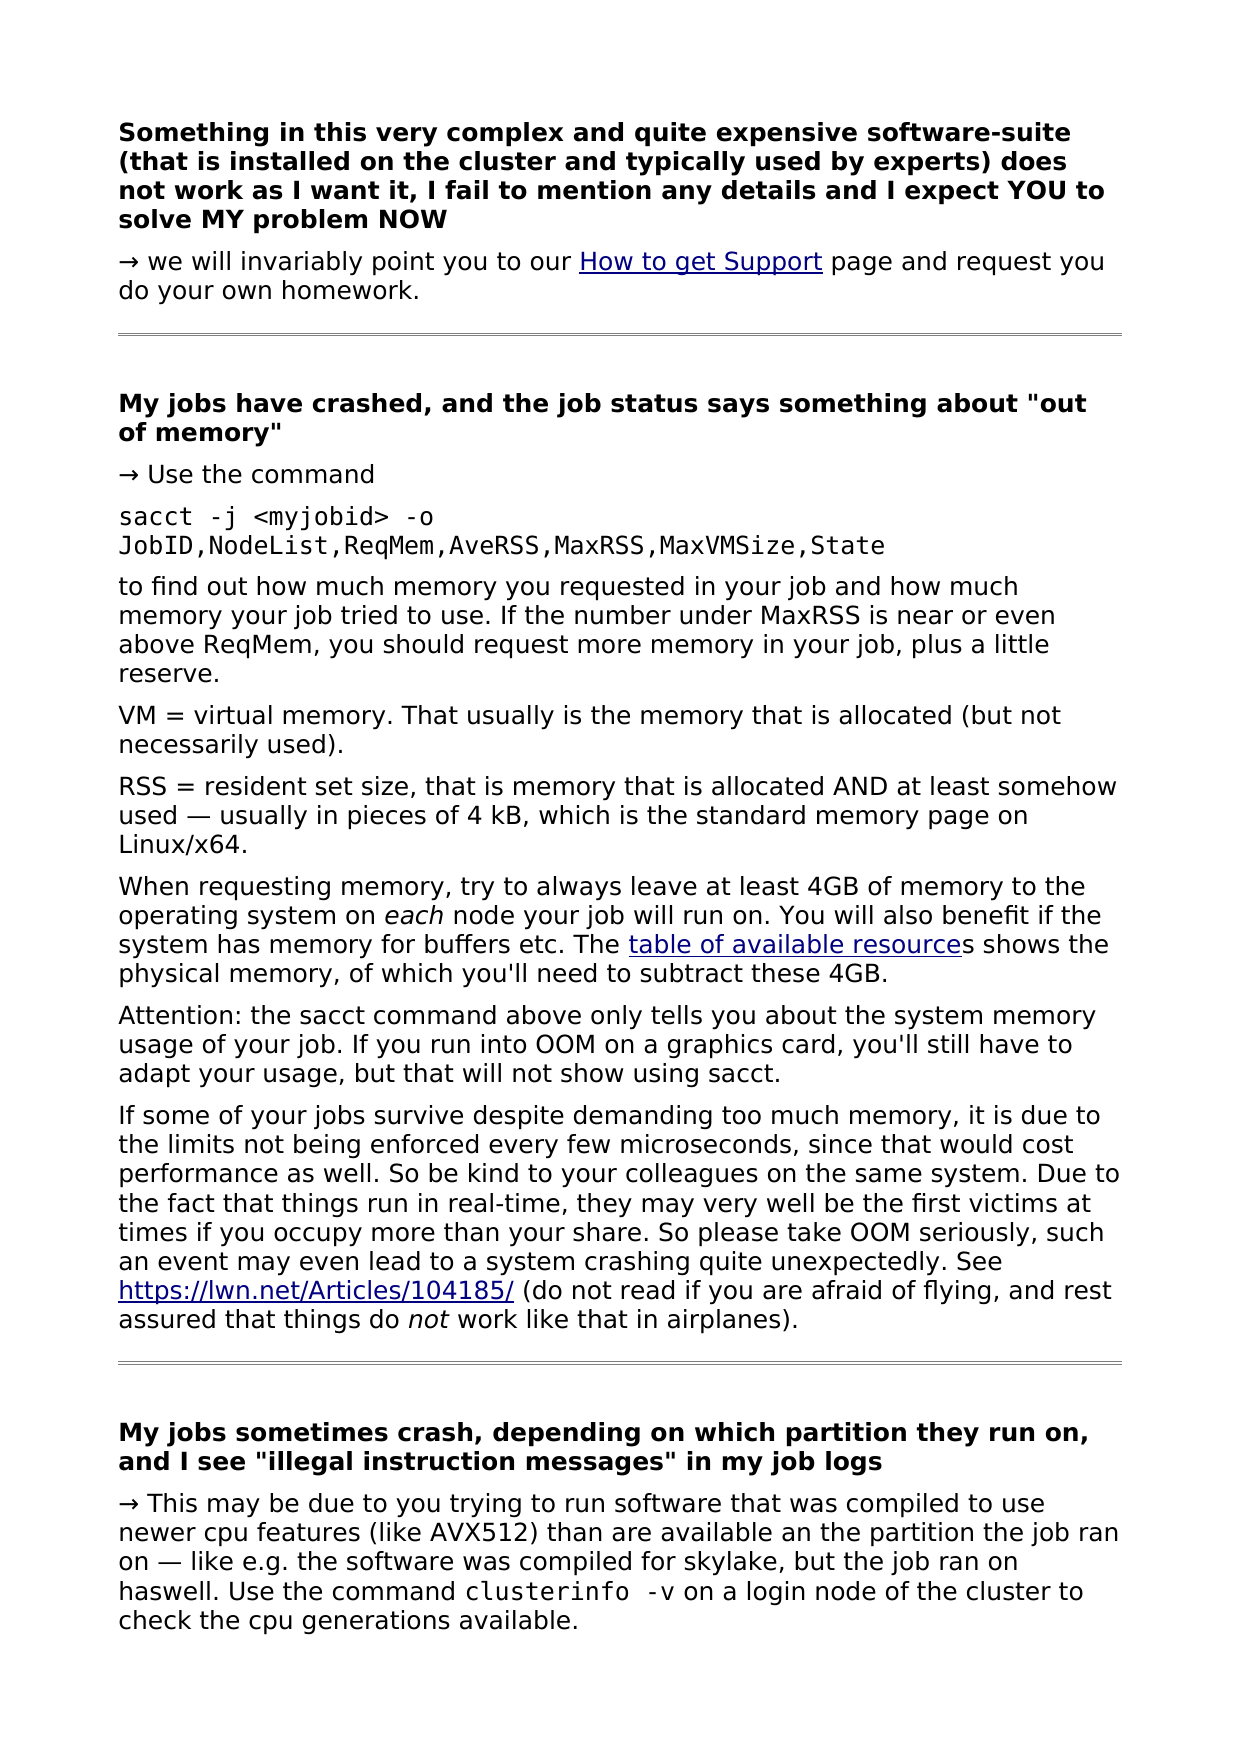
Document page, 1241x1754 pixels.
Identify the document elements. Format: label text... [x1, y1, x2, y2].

text → Use the command [118, 460, 1122, 489]
text → This may be due to you trying to run software that was compiled to use newer cpu features (like AVX512) than are available an the partition the job ran on — like e.g. the software was compiled for skylake, but the job ran on haswell. Use the command clusterinfo -v on a login node of the cluster to check the cpu generations available. [118, 1489, 1122, 1635]
text → we will invariably point you to our How to get Support page and request you do your own homework. [118, 247, 1122, 306]
subtitle My jobs have crashed, and the job status says something about "out of memory" [118, 389, 1122, 448]
subtitle Something in this very complex and quite expensive software-suite (that is installed on the cluster and typically used by experts) does not work as I want it, I fail to mention any details and I expect YOU to solve MY problem NOW [118, 118, 1122, 235]
text If some of your jobs survive despite demanding too much memory, it is due to the limits not being enforced every few microseconds, since that would cost performance as well. So be kind to your colleagues on the same system. Due to the fact that things run in real-time, they may very well be the first victims at times if you occupy more than your share. So please take OOM seriously, such an event may even lead to a system crashing quite unexpectedly. See https://lwn.net/Articles/104185/ (do not read if you are afraid of flying, and rest assured that things do not work like that in airplanes). [118, 1101, 1122, 1334]
text RSS = resident set size, that is memory that is allocated AND at least somehow used — usually in pieces of 4 kB, which is the standard memory page on Linux/x64. [118, 772, 1122, 859]
text VM = virtual memory. That usually is the memory that is allocated (but not necessarily used). [118, 701, 1122, 759]
text to find out how much memory you requested in your job and how much memory your job tried to use. If the number under MaxRSS is near or even above ReqMem, you should request more memory in your job, plus a little reserve. [118, 572, 1122, 689]
subtitle My jobs sometimes crash, depending on which partition they run on, and I see "illegal instruction messages" in my job logs [118, 1418, 1122, 1477]
text When requesting memory, try to always leave at least 4GB of memory to the operating system on each node your job will run on. You will also benefit if the system has memory for buffers etc. The table of available resources shows the physical memory, of which you'll need to subtract these 4GB. [118, 872, 1122, 989]
text sacct -j <myjobid> -o JobID,NodeList,ReqMem,AveRSS,MaxRSS,MaxVMSize,State [118, 502, 1122, 560]
text Attention: the sacct command above only tells you about the system memory usage of your job. If you run into OOM on a graphics card, you'll still have to adapt your usage, but that will not show using sacct. [118, 1001, 1122, 1089]
